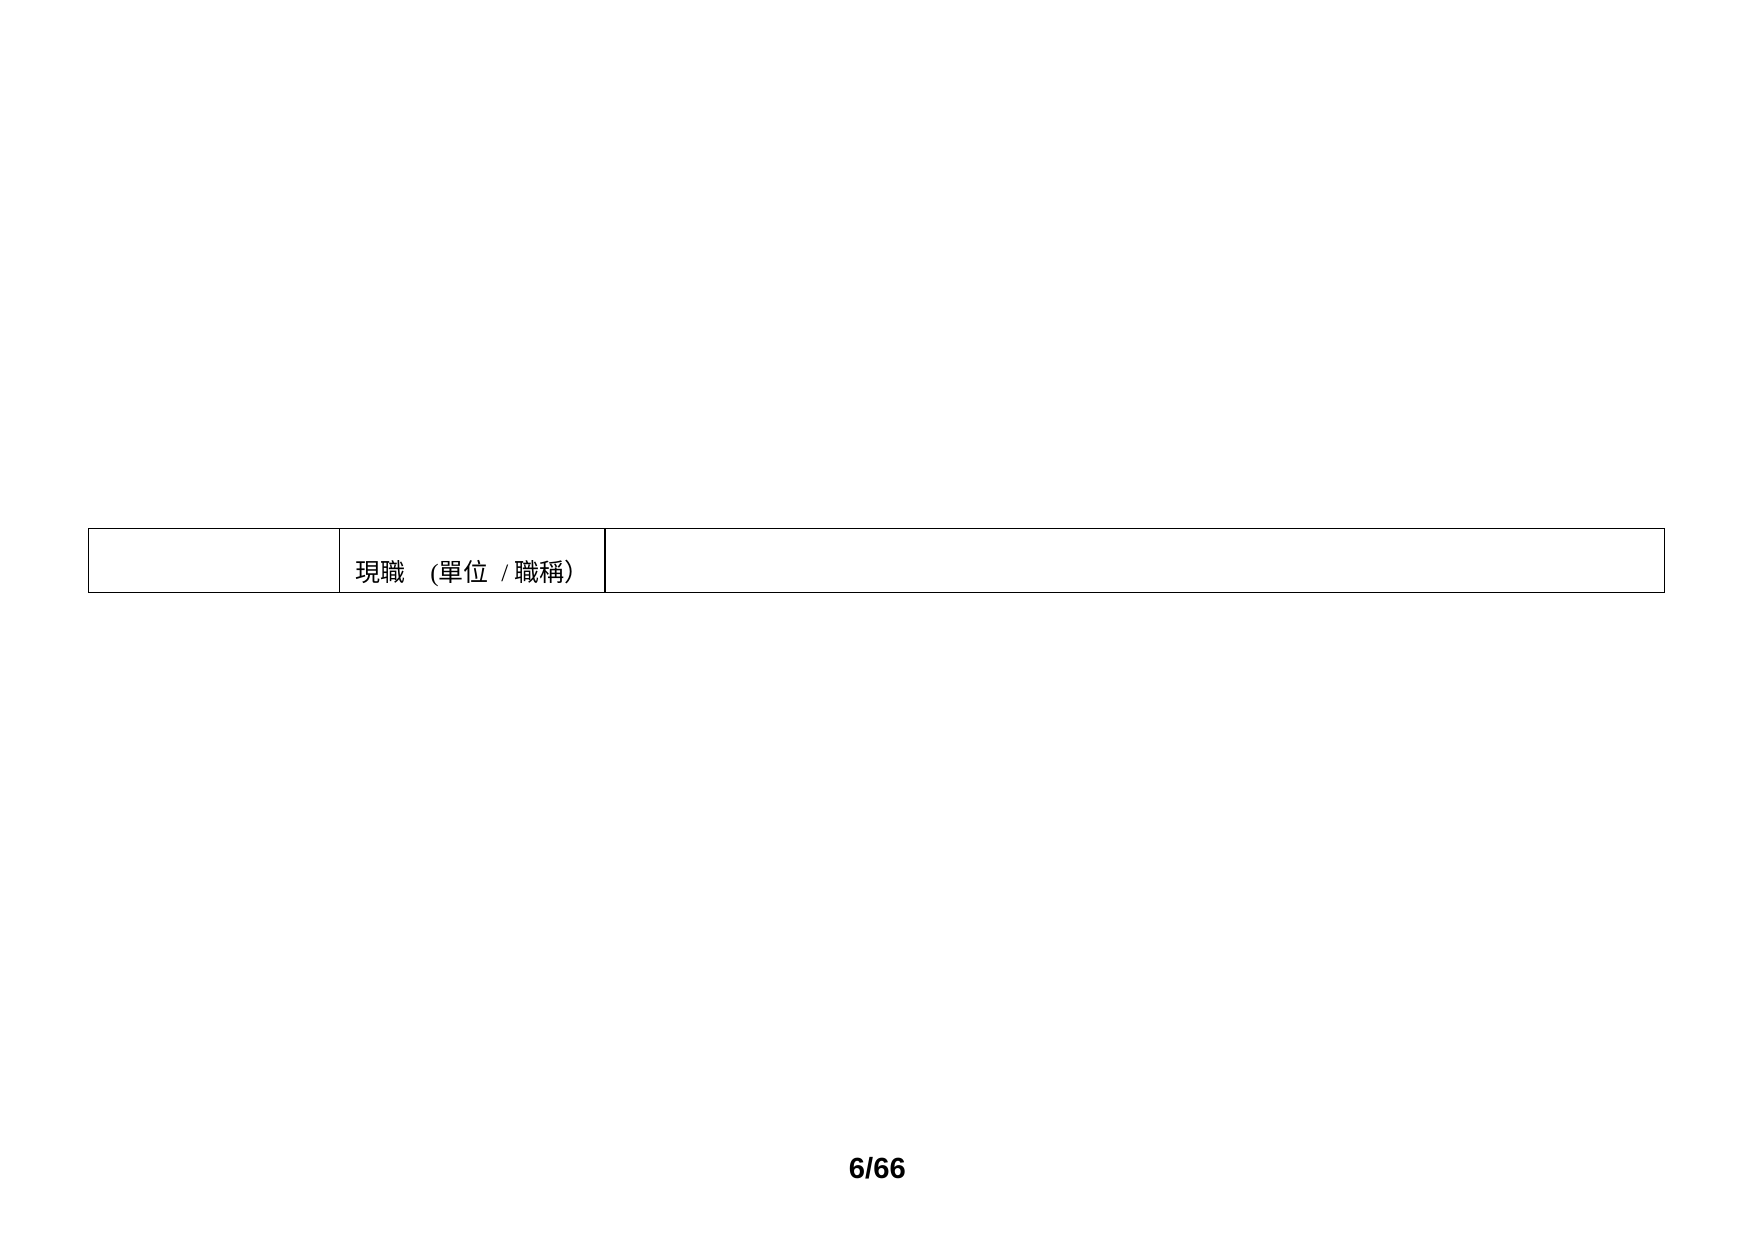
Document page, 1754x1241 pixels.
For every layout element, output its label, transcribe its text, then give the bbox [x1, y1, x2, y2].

table_cell 現職 (單位 / 職稱） [340, 529, 604, 592]
table_cell [606, 529, 1664, 592]
table_cell [89, 529, 339, 592]
